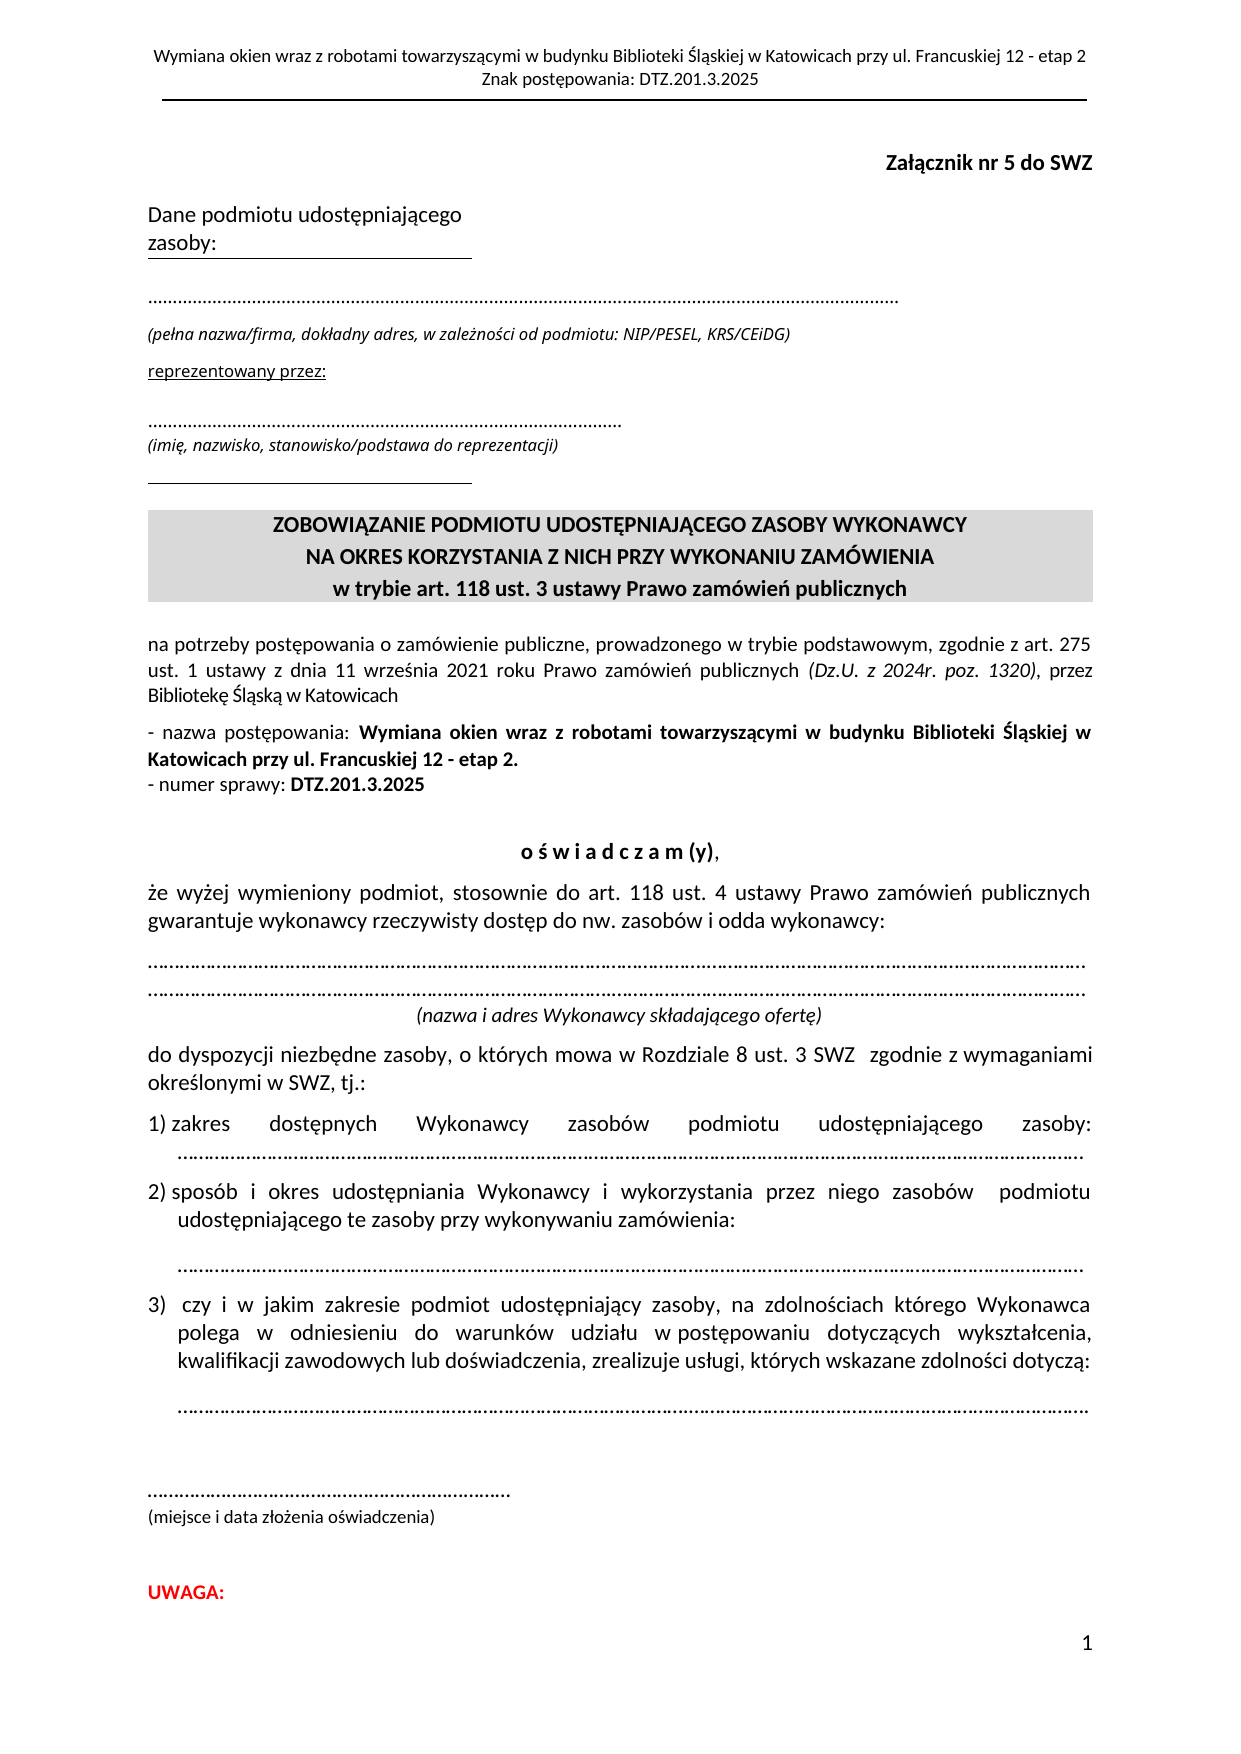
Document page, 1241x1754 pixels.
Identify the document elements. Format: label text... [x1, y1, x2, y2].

text że wyżej wymieniony podmiot, stosownie do art. 118 ust. 4 ustawy Prawo zamówień publicznych gwarantuje wykonawcy rzeczywisty dostęp do nw. zasobów i odda wykonawcy: [148, 878, 1093, 934]
text …………………………………………………………… [148, 1475, 1093, 1503]
text 2) sposób i okres udostępniania Wykonawcy i wykorzystania przez niego zasobów podmiotu udostępniającego te zasoby przy wykonywaniu zamówienia: [148, 1177, 1093, 1233]
text Załącznik nr 5 do SWZ [148, 148, 1093, 176]
text do dyspozycji niezbędne zasoby, o których mowa w Rozdziale 8 ust. 3 SWZ zgodnie z wymaganiami określonymi w SWZ, tj.: [148, 1040, 1093, 1096]
text (nazwa i adres Wykonawcy składającego ofertę) [148, 1002, 1093, 1028]
text UWAGA: [148, 1579, 1093, 1605]
text NA OKRES KORZYSTANIA Z NICH PRZY WYKONANIU ZAMÓWIENIA [148, 542, 1093, 570]
text - numer sprawy: DTZ.201.3.2025 [148, 771, 1093, 797]
text na potrzeby postępowania o zamówienie publiczne, prowadzonego w trybie podstawowym, zgodnie z art. 275 ust. 1 ustawy z dnia 11 września 2021 roku Prawo zamówień publicznych (Dz.U. z 2024r. poz. 1320), przez Bibliotekę Śląską w Katowicach [148, 631, 1093, 708]
text Dane podmiotu udostępniającego zasoby: [148, 200, 472, 258]
text o ś w i a d c z a m (y), [148, 837, 1093, 865]
text …………………………………………………………………………….……………………………………………………………………………… [148, 974, 1093, 1002]
text 3) czy i w jakim zakresie podmiot udostępniający zasoby, na zdolnościach którego Wykonawca polega w odniesieniu do warunków udziału w postępowaniu dotyczących wykształcenia, kwalifikacji zawodowych lub doświadczenia, zrealizuje usługi, których wskazane zdolności dotyczą: [148, 1291, 1093, 1374]
text …………………………………………………………………………………………..………………………………………… [148, 284, 930, 309]
text w trybie art. 118 ust. 3 ustawy Prawo zamówień publicznych [148, 574, 1093, 602]
text 1) zakres dostępnych Wykonawcy zasobów podmiotu udostępniającego zasoby: …………………………………………………………………………………………………………………….………………………………… [148, 1109, 1093, 1165]
text ZOBOWIĄZANIE PODMIOTU UDOSTĘPNIAJĄCEGO ZASOBY WYKONAWCY [148, 510, 1093, 538]
text …………………………………………………………………………………………………………….………………………………………… [177, 1250, 1093, 1278]
text reprezentowany przez: [148, 359, 1093, 382]
text …………………………………………………………………………………….…………………………………………………………………. [177, 1391, 1093, 1419]
text - nazwa postępowania: Wymiana okien wraz z robotami towarzyszącymi w budynku Biblioteki Śląskiej w Katowicach przy ul. Francuskiej 12 - etap 2. [148, 715, 1093, 771]
text (miejsce i data złożenia oświadczenia) [148, 1503, 1093, 1529]
text …………………………………………………………………………………………….……………………………………………………………… [148, 946, 1093, 974]
text …………………………………………………………………………………… [148, 408, 650, 433]
text (imię, nazwisko, stanowisko/podstawa do reprezentacji) [148, 433, 620, 456]
text (pełna nazwa/firma, dokładny adres, w zależności od podmiotu: NIP/PESEL, KRS/CEiDG) [148, 322, 901, 345]
